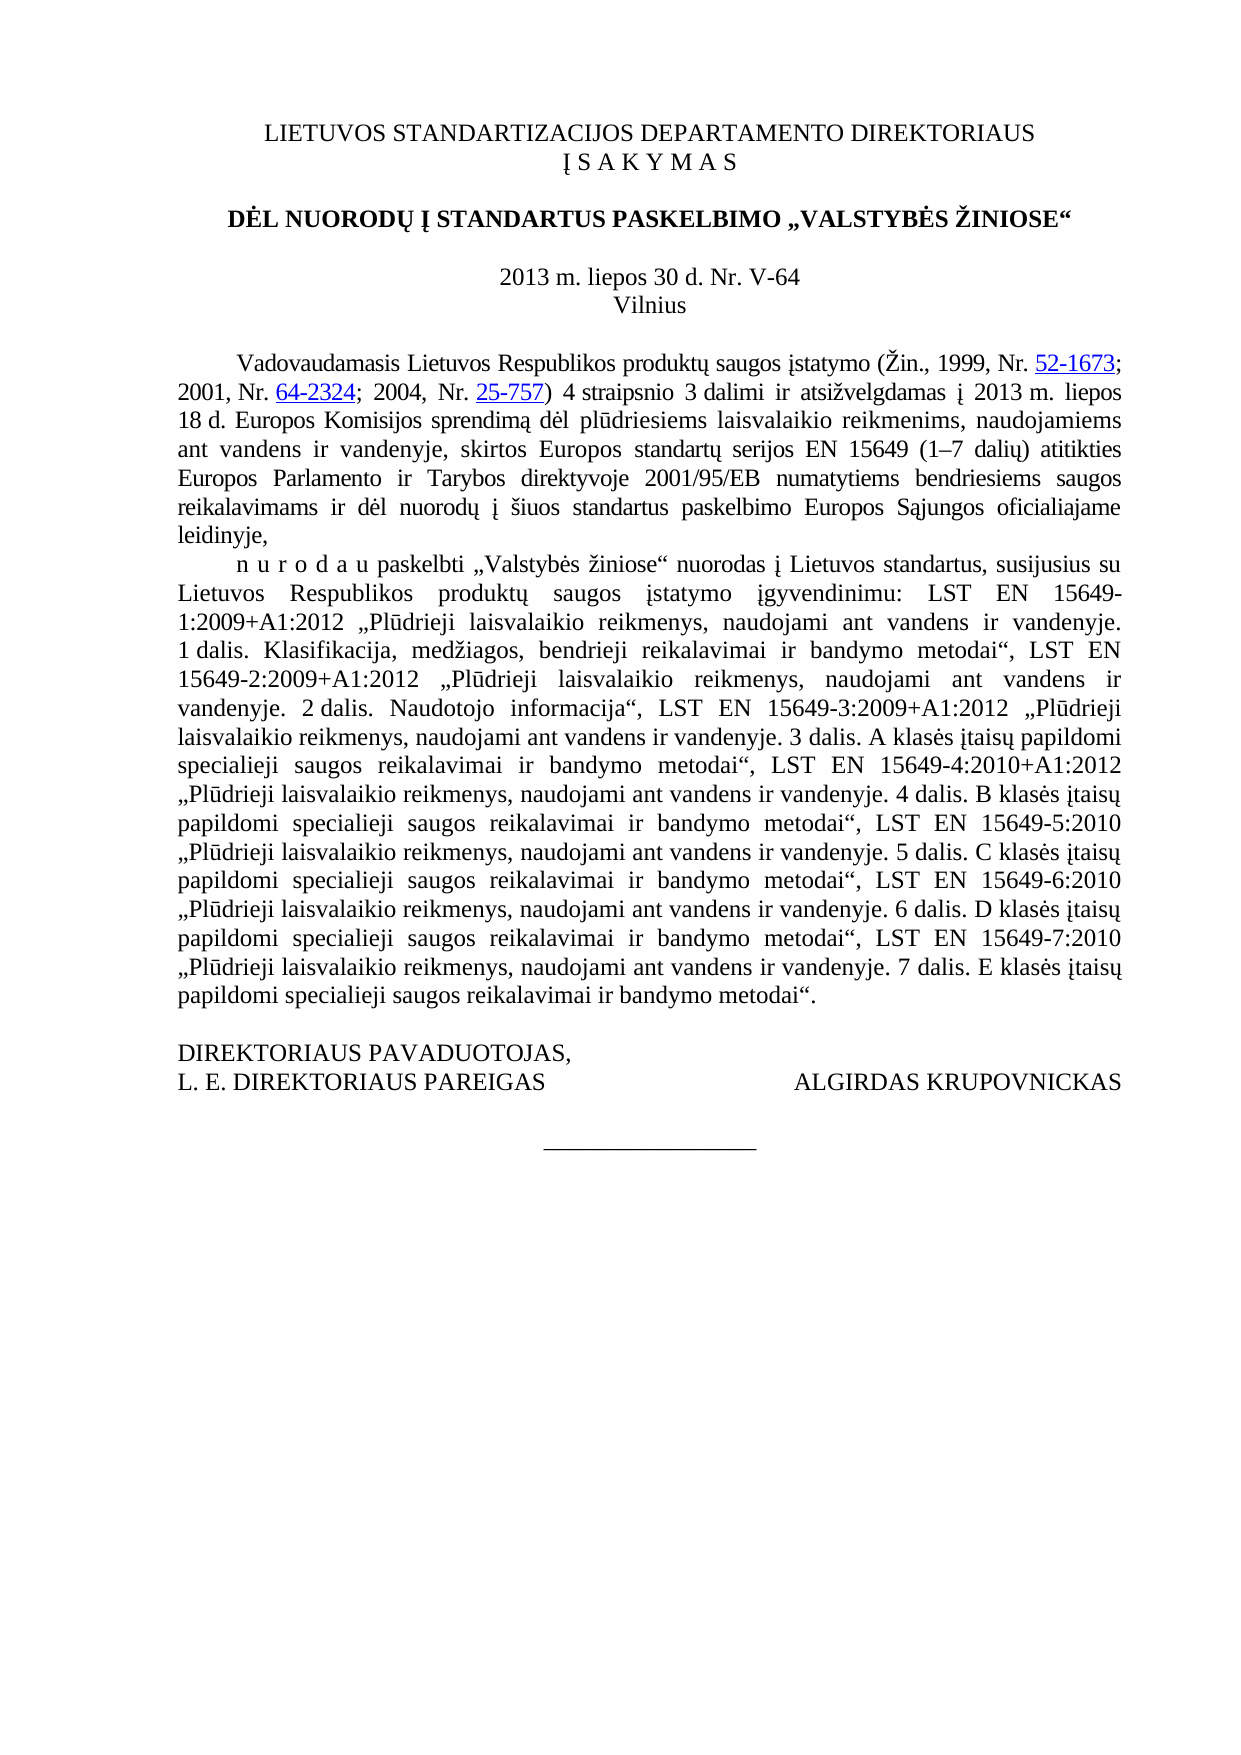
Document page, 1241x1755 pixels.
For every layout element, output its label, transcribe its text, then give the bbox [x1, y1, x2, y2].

text n u r o d a u paskelbti „Valstybės žiniose“ nuorodas į Lietuvos standartus, susijusius su Lietuvos Respublikos produktų saugos įstatymo įgyvendinimu: LST EN 15649-1:2009+A1:2012 „Plūdrieji laisvalaikio reikmenys, naudojami ant vandens ir vandenyje. 1 dalis. Klasifikacija, medžiagos, bendrieji reikalavimai ir bandymo metodai“, LST EN 15649-2:2009+A1:2012 „Plūdrieji laisvalaikio reikmenys, naudojami ant vandens ir vandenyje. 2 dalis. Naudotojo informacija“, LST EN 15649-3:2009+A1:2012 „Plūdrieji laisvalaikio reikmenys, naudojami ant vandens ir vandenyje. 3 dalis. A klasės įtaisų papildomi specialieji saugos reikalavimai ir bandymo metodai“, LST EN 15649-4:2010+A1:2012 „Plūdrieji laisvalaikio reikmenys, naudojami ant vandens ir vandenyje. 4 dalis. B klasės įtaisų papildomi specialieji saugos reikalavimai ir bandymo metodai“, LST EN 15649-5:2010 „Plūdrieji laisvalaikio reikmenys, naudojami ant vandens ir vandenyje. 5 dalis. C klasės įtaisų papildomi specialieji saugos reikalavimai ir bandymo metodai“, LST EN 15649-6:2010 „Plūdrieji laisvalaikio reikmenys, naudojami ant vandens ir vandenyje. 6 dalis. D klasės įtaisų papildomi specialieji saugos reikalavimai ir bandymo metodai“, LST EN 15649-7:2010 „Plūdrieji laisvalaikio reikmenys, naudojami ant vandens ir vandenyje. 7 dalis. E klasės įtaisų papildomi specialieji saugos reikalavimai ir bandymo metodai“. [177, 549, 1122, 1009]
text dėl nuorodŲ Į standartUS PASKELBIMO „valstybės žiniose“ [177, 204, 1122, 233]
text Vadovaudamasis Lietuvos Respublikos produktų saugos įstatymo (Žin., 1999, Nr. 52-1673; 2001, Nr. 64-2324; 2004, Nr. 25-757) 4 straipsnio 3 dalimi ir atsižvelgdamas į 2013 m. liepos 18 d. Europos Komisijos sprendimą dėl plūdriesiems laisvalaikio reikmenims, naudojamiems ant vandens ir vandenyje, skirtos Europos standartų serijos EN 15649 (1–7 dalių) atitikties Europos Parlamento ir Tarybos direktyvoje 2001/95/EB numatytiems bendriesiems saugos reikalavimams ir dėl nuorodų į šiuos standartus paskelbimo Europos Sąjungos oficialiajame leidinyje, [177, 348, 1122, 549]
text Į S A K Y M A S [177, 147, 1122, 176]
text LIETUVOS STANDARTIZACIJOS DEPARTAMENTO DIREKTORIAUS [177, 118, 1122, 147]
text Direktoriaus pavaduotojas, [177, 1038, 1122, 1067]
text _________________ [177, 1124, 1122, 1153]
text Vilnius [177, 291, 1122, 319]
text 2013 m. liepos 30 d. Nr. V-64 [177, 262, 1122, 291]
text l. e. direktoriaus pareigas Algirdas Krupovnickas [177, 1067, 1122, 1096]
